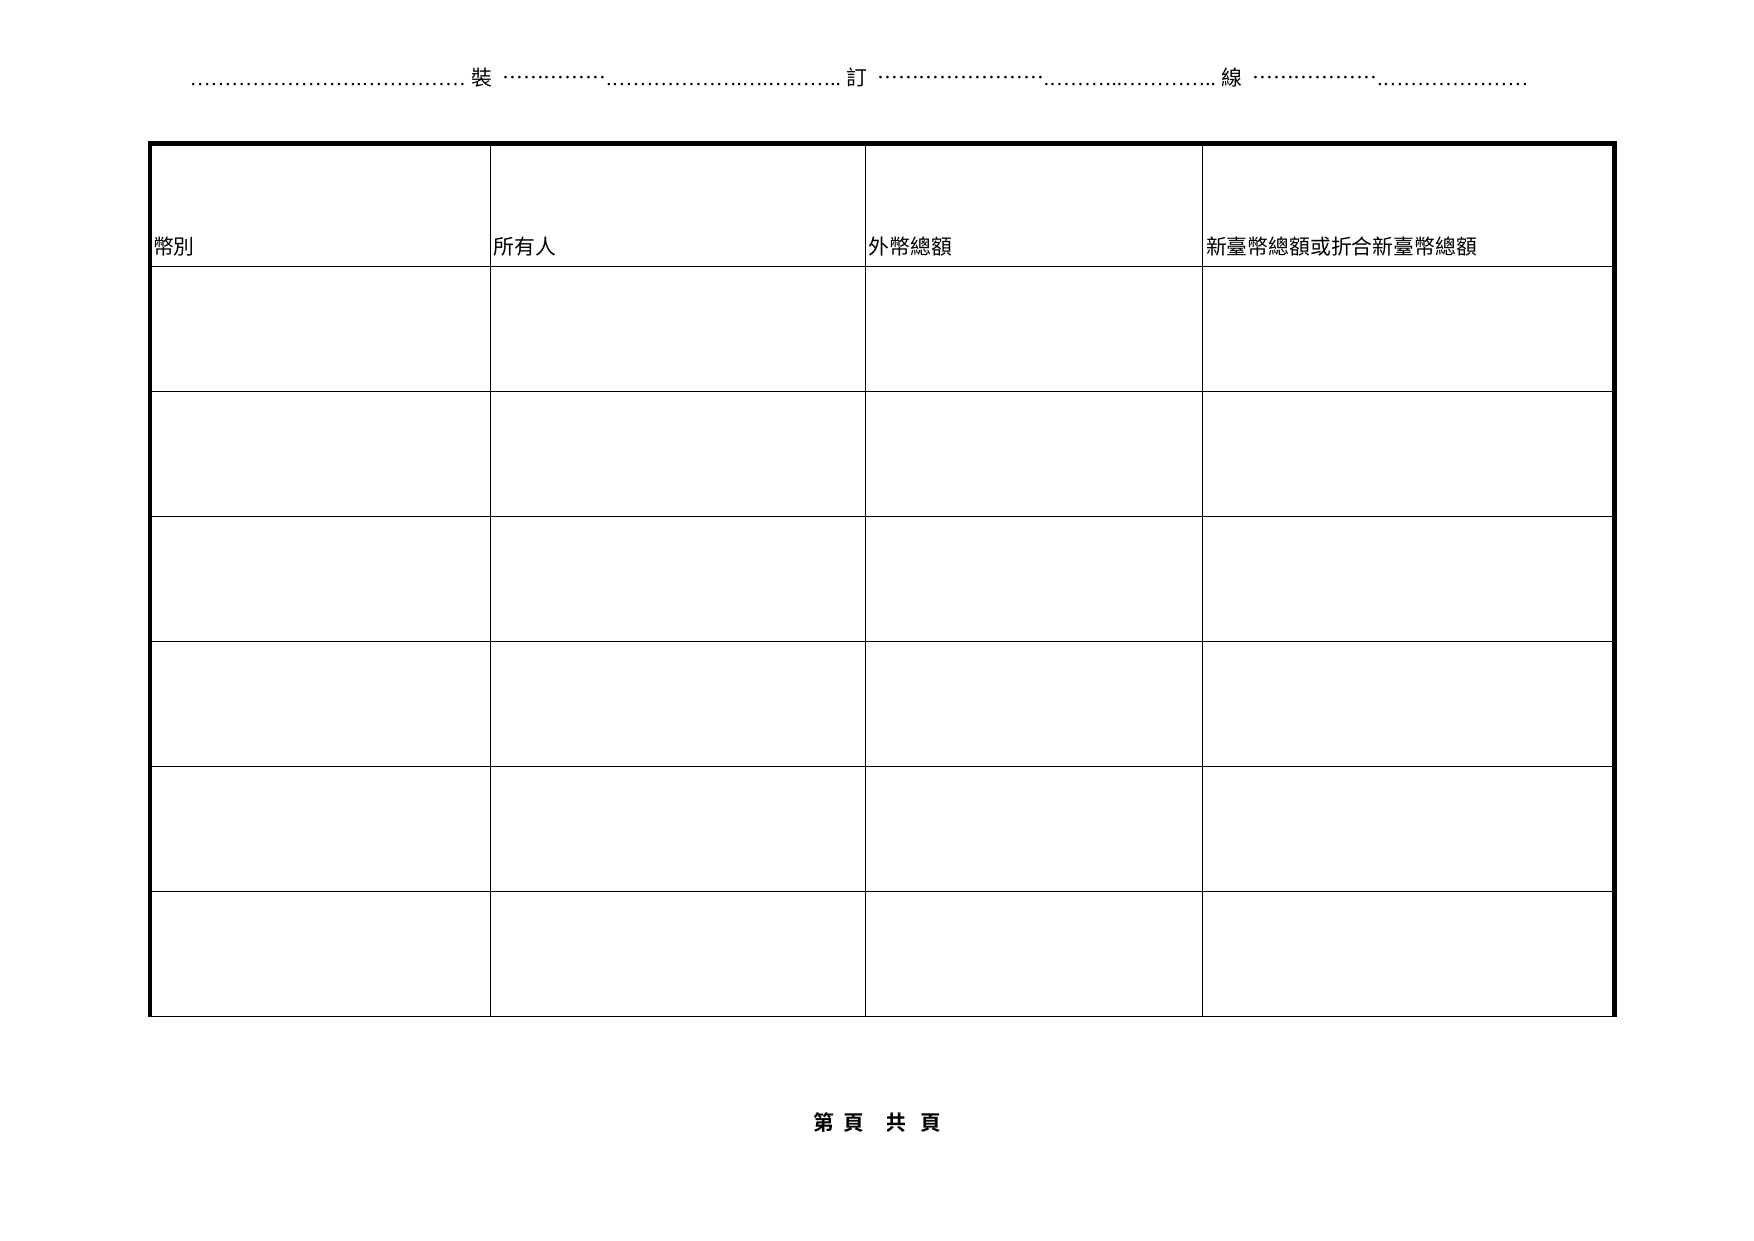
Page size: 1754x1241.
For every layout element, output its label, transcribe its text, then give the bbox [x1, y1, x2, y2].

table_cell [866, 892, 1202, 1016]
table_cell [1203, 642, 1612, 766]
table_header 所有人 [491, 146, 865, 266]
table_cell [152, 892, 490, 1016]
table_cell [491, 892, 865, 1016]
table_cell [866, 517, 1202, 641]
table_cell [491, 517, 865, 641]
table_cell [152, 392, 490, 516]
table_cell [1203, 267, 1612, 391]
table_cell [866, 642, 1202, 766]
table_header 外幣總額 [866, 146, 1202, 266]
table_cell [491, 642, 865, 766]
table_cell [152, 267, 490, 391]
table_header 幣別 [152, 146, 490, 266]
table_cell [866, 767, 1202, 891]
table_cell [1203, 767, 1612, 891]
table_cell [152, 642, 490, 766]
table_cell [491, 267, 865, 391]
table_cell [1203, 517, 1612, 641]
table_cell [152, 517, 490, 641]
table_cell [866, 392, 1202, 516]
table_cell [1203, 892, 1612, 1016]
table_cell [1203, 392, 1612, 516]
table_cell [152, 767, 490, 891]
table_cell [491, 767, 865, 891]
table_cell [491, 392, 865, 516]
table_cell [866, 267, 1202, 391]
table_header 新臺幣總額或折合新臺幣總額 [1203, 146, 1612, 266]
